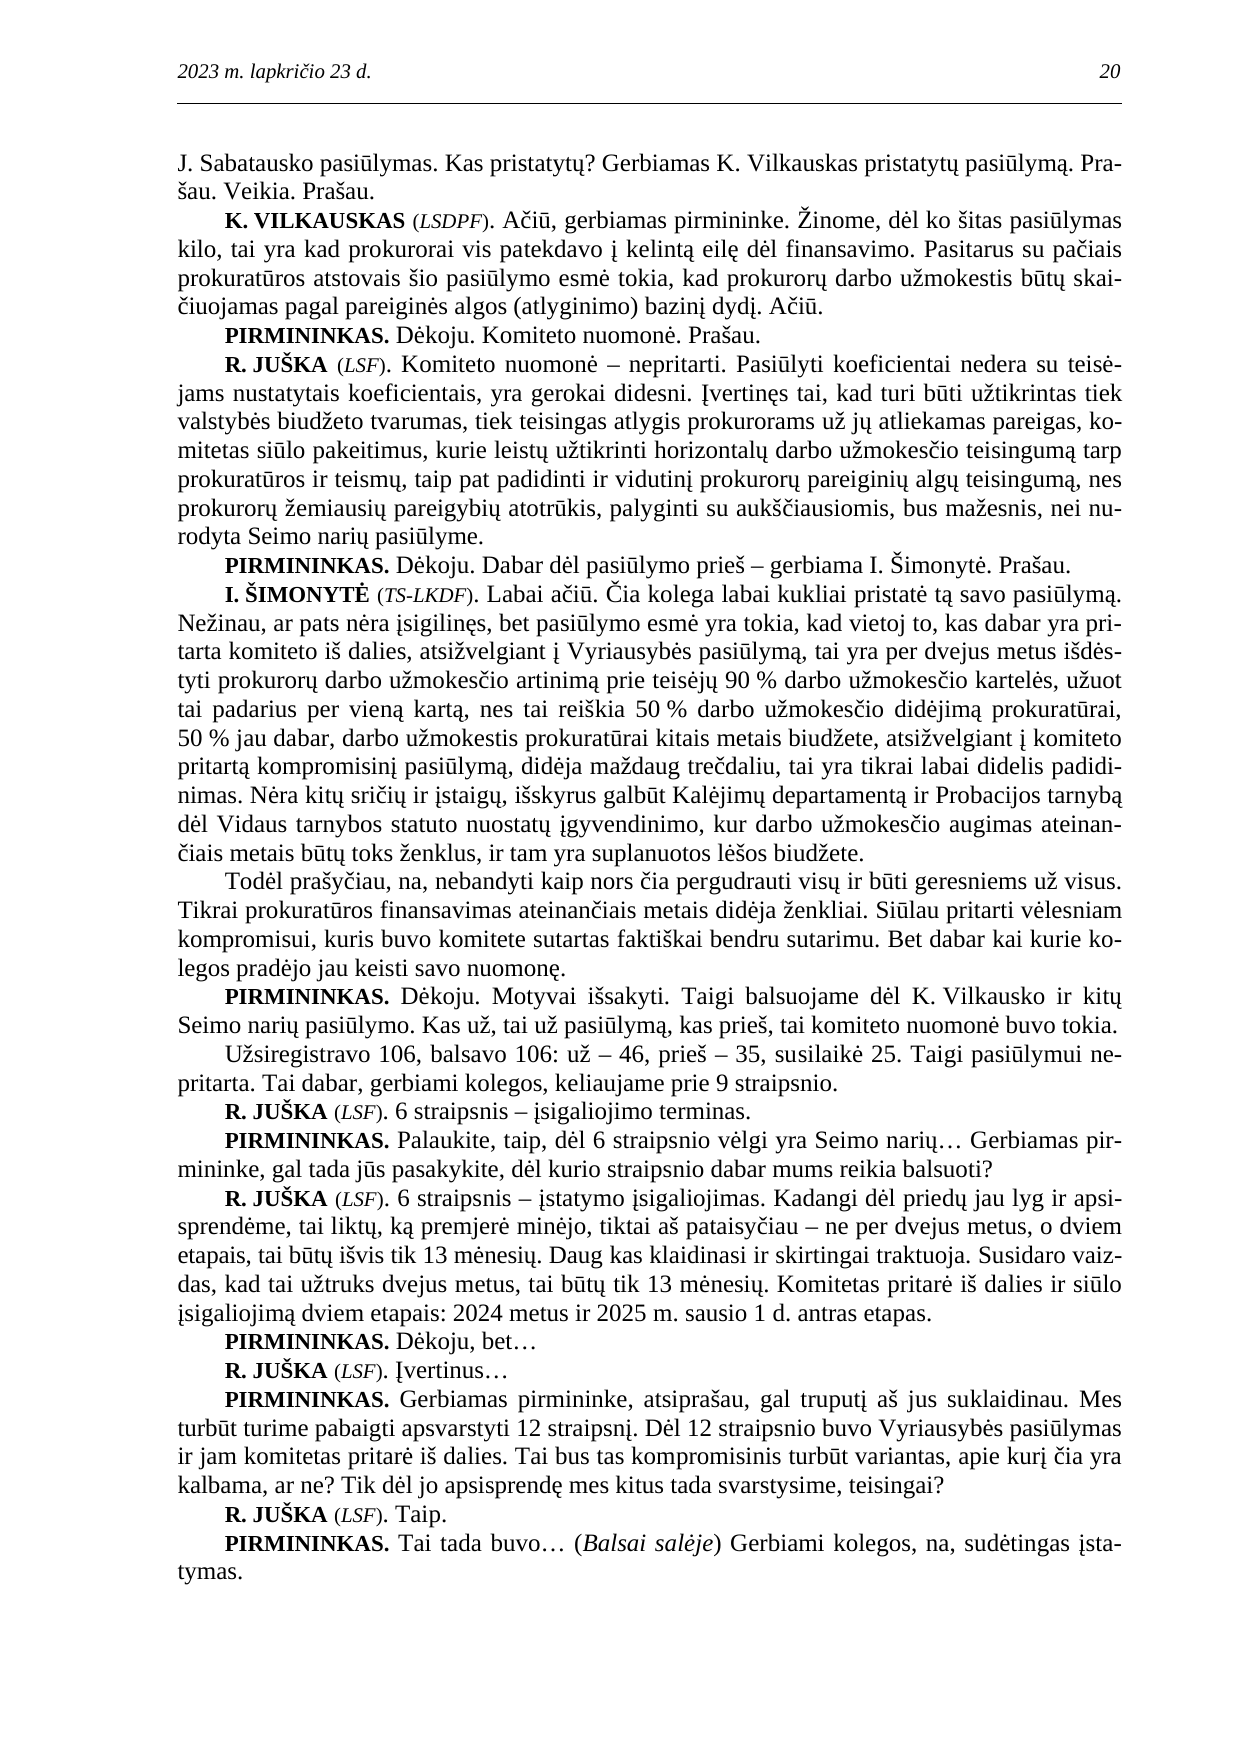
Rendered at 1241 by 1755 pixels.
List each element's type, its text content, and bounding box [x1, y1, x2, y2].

text PIRMININKAS. Dė­ko­ju, bet… [177, 1326, 1122, 1355]
text R. JUŠKA (LSF). Įver­ti­nus… [177, 1355, 1122, 1384]
text R. JUŠKA (LSF). Taip. [177, 1499, 1122, 1528]
text R. JUŠKA (LSF). Ko­mi­te­to nuo­mo­nė – ne­pri­tar­ti. Pa­siū­ly­ti ko­e­fi­cien­tai ne­de­ra su tei­sė­jams nu­sta­ty­tais ko­e­fi­cien­tais, yra ge­ro­kai di­des­ni. Įver­ti­nęs tai, kad tu­ri bū­ti už­tik­rin­tas tiek vals­ty­bės biu­dže­to tva­ru­mas, tiek tei­sin­gas at­ly­gis pro­ku­ro­rams už jų at­lie­ka­mas pa­rei­gas, ko­mi­te­tas siū­lo pa­kei­ti­mus, ku­rie leis­tų už­tik­rin­ti ho­ri­zon­ta­lų dar­bo už­mo­kes­čio tei­sin­gu­mą tarp pro­ku­ra­tū­ros ir teis­mų, taip pat pa­di­din­ti ir vi­du­ti­nį pro­ku­ro­rų pa­rei­gi­nių al­gų tei­sin­gu­mą, nes pro­ku­ro­rų že­miau­sių pa­rei­gy­bių ato­trū­kis, pa­ly­gin­ti su aukš­čiau­sio­mis, bus ma­žes­nis, nei nu­ro­dy­ta Sei­mo na­rių pa­siū­ly­me. [177, 349, 1122, 550]
text Už­si­re­gist­ra­vo 106, bal­sa­vo 106: už – 46, prieš – 35, su­si­lai­kė 25. Tai­gi pa­siū­ly­mui ne­pri­tar­ta. Tai da­bar, ger­bia­mi ko­le­gos, ke­liau­ja­me prie 9 straips­nio. [177, 1039, 1122, 1096]
text PIRMININKAS. Dė­ko­ju. Mo­ty­vai iš­sa­ky­ti. Tai­gi bal­suo­ja­me dėl K. Vil­kaus­ko ir ki­tų Sei­mo na­rių pa­siū­ly­mo. Kas už, tai už pa­siū­ly­mą, kas prieš, tai ko­mi­te­to nuo­mo­nė bu­vo to­kia. [177, 981, 1122, 1039]
text PIRMININKAS. Dė­ko­ju. Da­bar dėl pa­siū­ly­mo prieš – ger­bia­ma I. Ši­mo­ny­tė. Pra­šau. [177, 550, 1122, 579]
text PIRMININKAS. Tai ta­da bu­vo… (Bal­sai sa­lė­je) Ger­bia­mi ko­le­gos, na, su­dė­tin­gas įsta­tymas. [177, 1528, 1122, 1585]
text R. JUŠKA (LSF). 6 straips­nis – įsta­ty­mo įsi­ga­lio­ji­mas. Ka­dan­gi dėl prie­dų jau lyg ir ap­si­spren­dė­me, tai lik­tų, ką prem­je­rė mi­nė­jo, tik­tai aš pa­tai­sy­čiau – ne per dve­jus me­tus, o dviem eta­pais, tai bū­tų iš­vis tik 13 mė­ne­sių. Daug kas klai­di­na­si ir skir­tin­gai trak­tuo­ja. Su­si­da­ro vaiz­das, kad tai už­truks dve­jus me­tus, tai bū­tų tik 13 mė­ne­sių. Ko­mi­te­tas pri­ta­rė iš da­lies ir siū­lo įsi­ga­lio­ji­mą dviem eta­pais: 2024 me­tus ir 2025 m. sau­sio 1 d. ant­ras eta­pas. [177, 1183, 1122, 1326]
text PIRMININKAS. Ger­bia­mas pir­mi­nin­ke, at­si­pra­šau, gal tru­pu­tį aš jus su­klai­di­nau. Mes tur­būt tu­ri­me pa­baig­ti ap­svars­ty­ti 12 straips­nį. Dėl 12 straips­nio bu­vo Vy­riau­sy­bės pa­siū­ly­mas ir jam ko­mi­te­tas pri­ta­rė iš da­lies. Tai bus tas kom­pro­mi­si­nis tur­būt va­rian­tas, apie ku­rį čia yra kal­ba­ma, ar ne? Tik dėl jo ap­si­spren­dę mes ki­tus ta­da svars­ty­si­me, tei­sin­gai? [177, 1384, 1122, 1499]
text I. ŠIMONYTĖ (TS-LKDF). La­bai ačiū. Čia ko­le­ga la­bai kuk­liai pri­sta­tė tą sa­vo pa­siū­ly­mą. Ne­ži­nau, ar pats nė­ra įsi­gi­li­nęs, bet pa­siū­ly­mo es­mė yra to­kia, kad vie­toj to, kas da­bar yra pri­tar­ta ko­mi­te­to iš da­lies, at­si­žvel­giant į Vy­riau­sy­bės pa­siū­ly­mą, tai yra per dve­jus me­tus iš­dės­ty­ti pro­ku­ro­rų dar­bo už­mo­kes­čio ar­ti­ni­mą prie tei­sė­jų 90 % dar­bo už­mo­kes­čio kar­te­lės, užuot tai pa­da­rius per vie­ną kar­tą, nes tai reiš­kia 50 % dar­bo už­mo­kes­čio di­dė­ji­mą pro­ku­ra­tū­rai, 50 % jau da­bar, dar­bo už­mo­kes­tis pro­ku­ra­tū­rai ki­tais me­tais biu­dže­te, at­si­žvel­giant į ko­mi­te­to pri­tar­tą kom­pro­mi­si­nį pa­siū­ly­mą, di­dė­ja maž­daug treč­da­liu, tai yra tik­rai la­bai di­de­lis pa­di­di­ni­mas. Nė­ra ki­tų sri­čių ir įstai­gų, iš­sky­rus gal­būt Ka­lė­ji­mų de­par­ta­men­tą ir Pro­ba­ci­jos tar­ny­bą dėl Vi­daus tar­ny­bos sta­tu­to nuo­sta­tų įgy­ven­di­ni­mo, kur dar­bo už­mo­kes­čio au­gi­mas at­ei­nan­čiais me­tais bū­tų toks žen­klus, ir tam yra su­pla­nuo­tos lė­šos biu­dže­te. [177, 579, 1122, 866]
text To­dėl pra­šy­čiau, na, ne­ban­dy­ti kaip nors čia per­gud­rau­ti vi­sų ir bū­ti ge­res­niems už vi­sus. Tik­rai pro­ku­ra­tū­ros fi­nan­sa­vi­mas at­ei­nan­čiais me­tais di­dė­ja žen­kliai. Siū­lau pri­tar­ti vė­les­niam kom­pro­mi­sui, ku­ris bu­vo ko­mi­te­te su­tar­tas fak­tiš­kai ben­dru su­ta­ri­mu. Bet da­bar kai ku­rie ko­le­gos pra­dė­jo jau keis­ti sa­vo nuo­mo­nę. [177, 866, 1122, 981]
text R. JUŠKA (LSF). 6 straips­nis – įsi­ga­lio­ji­mo ter­mi­nas. [177, 1096, 1122, 1125]
text PIRMININKAS. Dė­ko­ju. Ko­mi­te­to nuo­mo­nė. Pra­šau. [177, 320, 1122, 349]
text K. VILKAUSKAS (LSDPF). Ačiū, ger­bia­mas pir­mi­nin­ke. Ži­no­me, dėl ko ši­tas pa­siū­ly­mas ki­lo, tai yra kad pro­ku­ro­rai vis pa­tek­da­vo į ke­lin­tą ei­lę dėl fi­nan­sa­vi­mo. Pa­si­ta­rus su pa­čiais pro­ku­ra­tū­ros at­sto­vais šio pa­siū­ly­mo es­mė to­kia, kad pro­ku­ro­rų dar­bo už­mo­kes­tis bū­tų skai­čiuo­ja­mas pa­gal pa­rei­gi­nės al­gos (at­ly­gi­ni­mo) ba­zi­nį dy­dį. Ačiū. [177, 205, 1122, 320]
text PIRMININKAS. Pa­lau­ki­te, taip, dėl 6 straips­nio vėl­gi yra Sei­mo na­rių… Ger­bia­mas pir­mi­nin­ke, gal ta­da jūs pa­sa­ky­ki­te, dėl ku­rio straips­nio da­bar mums rei­kia bal­suo­ti? [177, 1125, 1122, 1183]
text J. Sa­ba­taus­ko pa­siū­ly­mas. Kas pri­sta­ty­tų? Ger­bia­mas K. Vil­kaus­kas pri­sta­ty­tų pa­siū­ly­mą. Pra­šau. Vei­kia. Pra­šau. [177, 148, 1122, 205]
